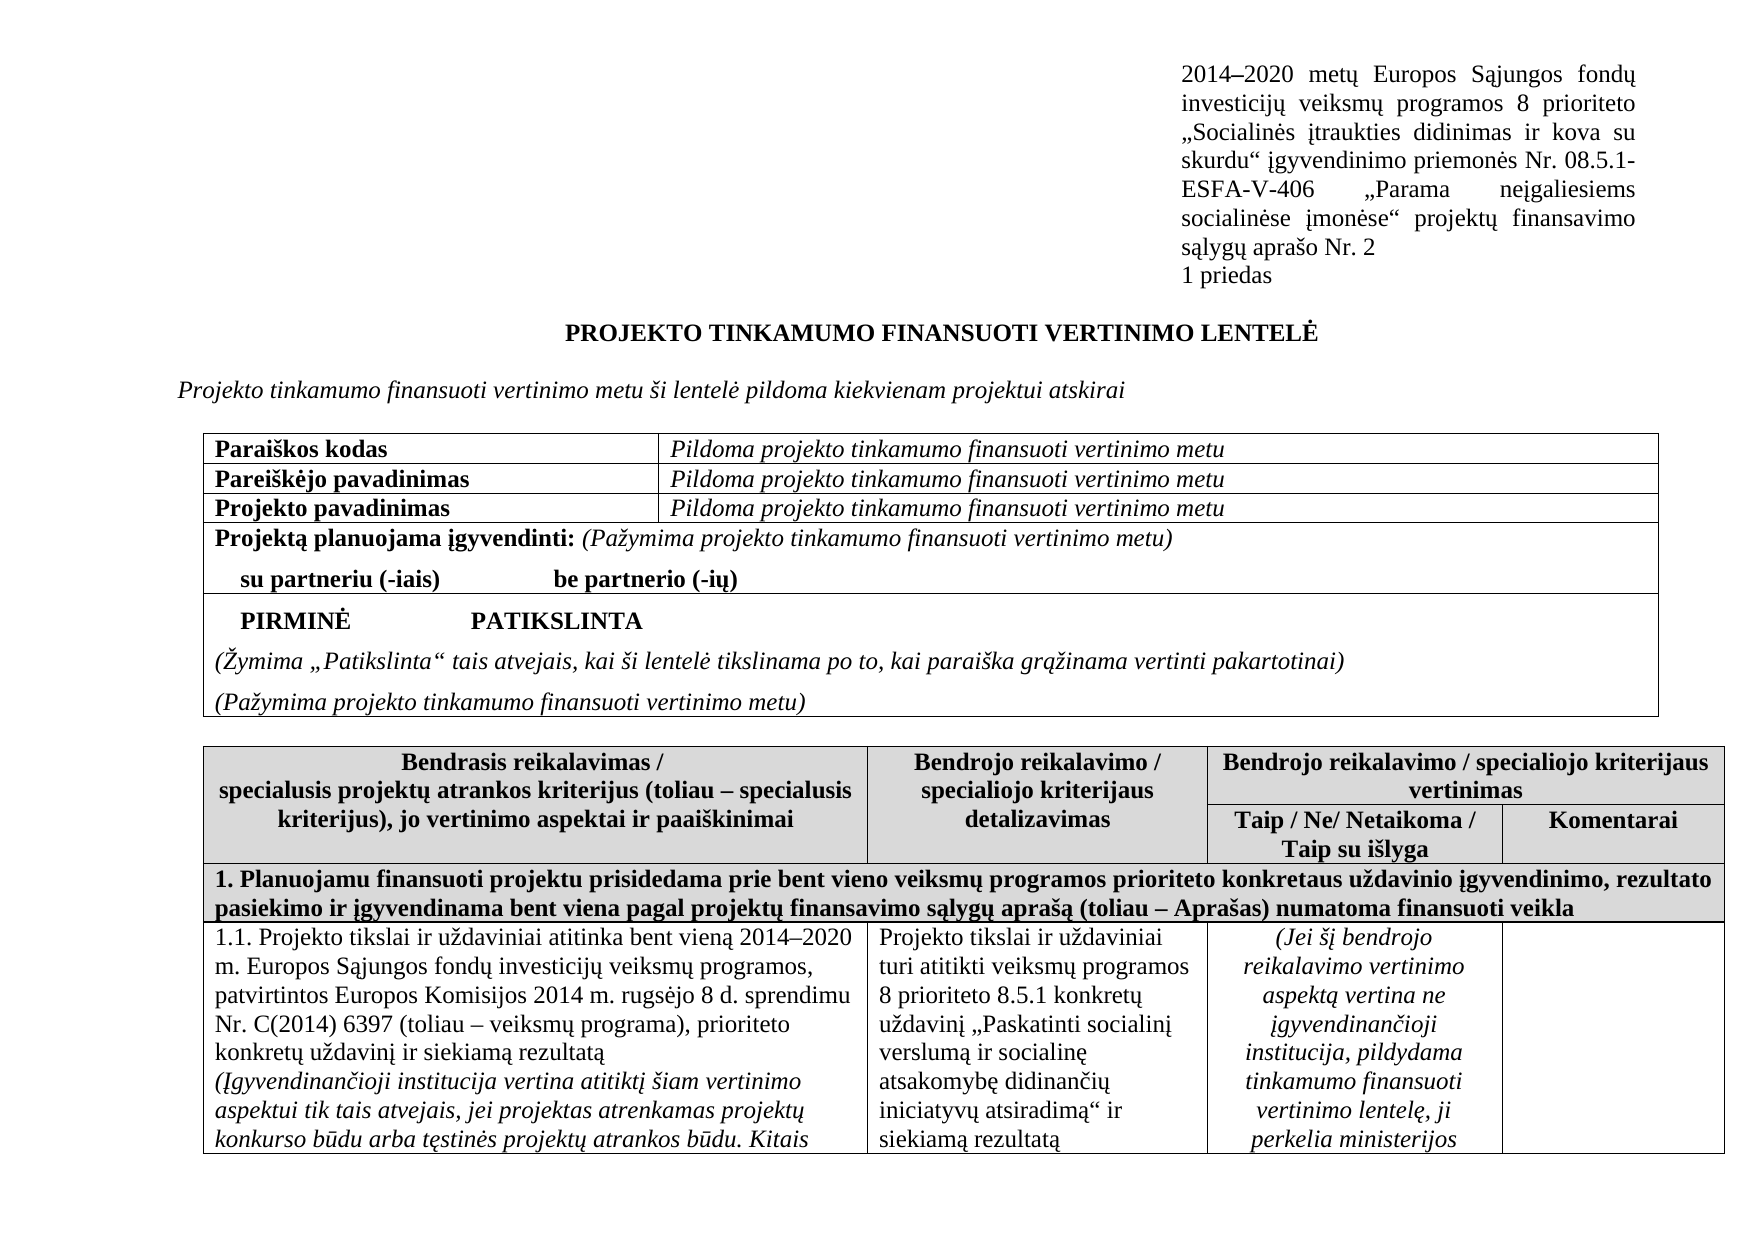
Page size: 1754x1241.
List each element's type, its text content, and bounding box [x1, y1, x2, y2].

table_cell 1.1. Projekto tikslai ir uždaviniai atitinka bent vieną 2014–2020 m. Europos Sąjungos fondų investicijų veiksmų programos, patvirtintos Europos Komisijos 2014 m. rugsėjo 8 d. sprendimu Nr. C(2014) 6397 (toliau – veiksmų programa), prioriteto konkretų uždavinį ir siekiamą rezultatą (Įgyvendinančioji institucija vertina atitiktį šiam vertinimo aspektui tik tais atvejais, jei projektas atrenkamas projektų konkurso būdu arba tęstinės projektų atrankos būdu. Kitais [204, 923, 867, 1152]
table_header Paraiškos kodas [204, 434, 658, 463]
table_header Pildoma projekto tinkamumo finansuoti vertinimo metu [659, 434, 1658, 463]
table_cell Projekto tikslai ir uždaviniai turi atitikti veiksmų programos 8 prioriteto 8.5.1 konkretų uždavinį „Paskatinti socialinį verslumą ir socialinę atsakomybę didinančių iniciatyvų atsiradimą“ ir siekiamą rezultatą [868, 923, 1207, 1152]
table_cell Projektą planuojama įgyvendinti: (Pažymima projekto tinkamumo finansuoti vertinimo metu)  su partneriu (-iais)  be partnerio (-ių) [204, 523, 1658, 593]
table_cell 1. Planuojamu finansuoti projektu prisidedama prie bent vieno veiksmų programos prioriteto konkretaus uždavinio įgyvendinimo, rezultato pasiekimo ir įgyvendinama bent viena pagal projektų finansavimo sąlygų aprašą (toliau – Aprašas) numatoma finansuoti veikla [204, 864, 1724, 921]
table_cell Pareiškėjo pavadinimas [204, 464, 658, 492]
text 1 priedas [1181, 260, 1636, 289]
table_cell Komentarai [1503, 805, 1724, 863]
table_cell Taip / Ne/ Netaikoma / Taip su išlyga [1208, 805, 1502, 863]
text Projekto tinkamumo finansuoti vertinimo metu ši lentelė pildoma kiekvienam projektui atskirai [177, 375, 1636, 404]
table_cell Pildoma projekto tinkamumo finansuoti vertinimo metu [659, 494, 1658, 522]
text 2014–2020 metų Europos Sąjungos fondų investicijų veiksmų programos 8 prioriteto „Socialinės įtraukties didinimas ir kova su skurdu“ įgyvendinimo priemonės Nr. 08.5.1-ESFA-V-406 „Parama neįgaliesiems socialinėse įmonėse“ projektų finansavimo sąlygų aprašo Nr. 2 [1181, 59, 1636, 260]
table_cell Projekto pavadinimas [204, 494, 658, 522]
table_header Bendrasis reikalavimas / specialusis projektų atrankos kriterijus (toliau – specialusis kriterijus), jo vertinimo aspektai ir paaiškinimai [204, 747, 867, 863]
table_cell Pildoma projekto tinkamumo finansuoti vertinimo metu [659, 464, 1658, 492]
table_cell  PIRMINĖ  PATIKSLINTA (Žymima „Patikslinta“ tais atvejais, kai ši lentelė tikslinama po to, kai paraiška grąžinama vertinti pakartotinai) (Pažymima projekto tinkamumo finansuoti vertinimo metu) [204, 594, 1658, 716]
table_header Bendrojo reikalavimo / specialiojo kriterijaus detalizavimas [868, 747, 1207, 863]
table_cell [1503, 923, 1724, 1152]
table_cell (Jei šį bendrojo reikalavimo vertinimo aspektą vertina ne įgyvendinančioji institucija, pildydama tinkamumo finansuoti vertinimo lentelę, ji perkelia ministerijos [1208, 923, 1502, 1152]
text PROJEKTO TINKAMUMO FINANSUOTI VERTINIMO LENTELĖ [177, 318, 1636, 347]
table_header Bendrojo reikalavimo / specialiojo kriterijaus vertinimas [1208, 747, 1724, 804]
